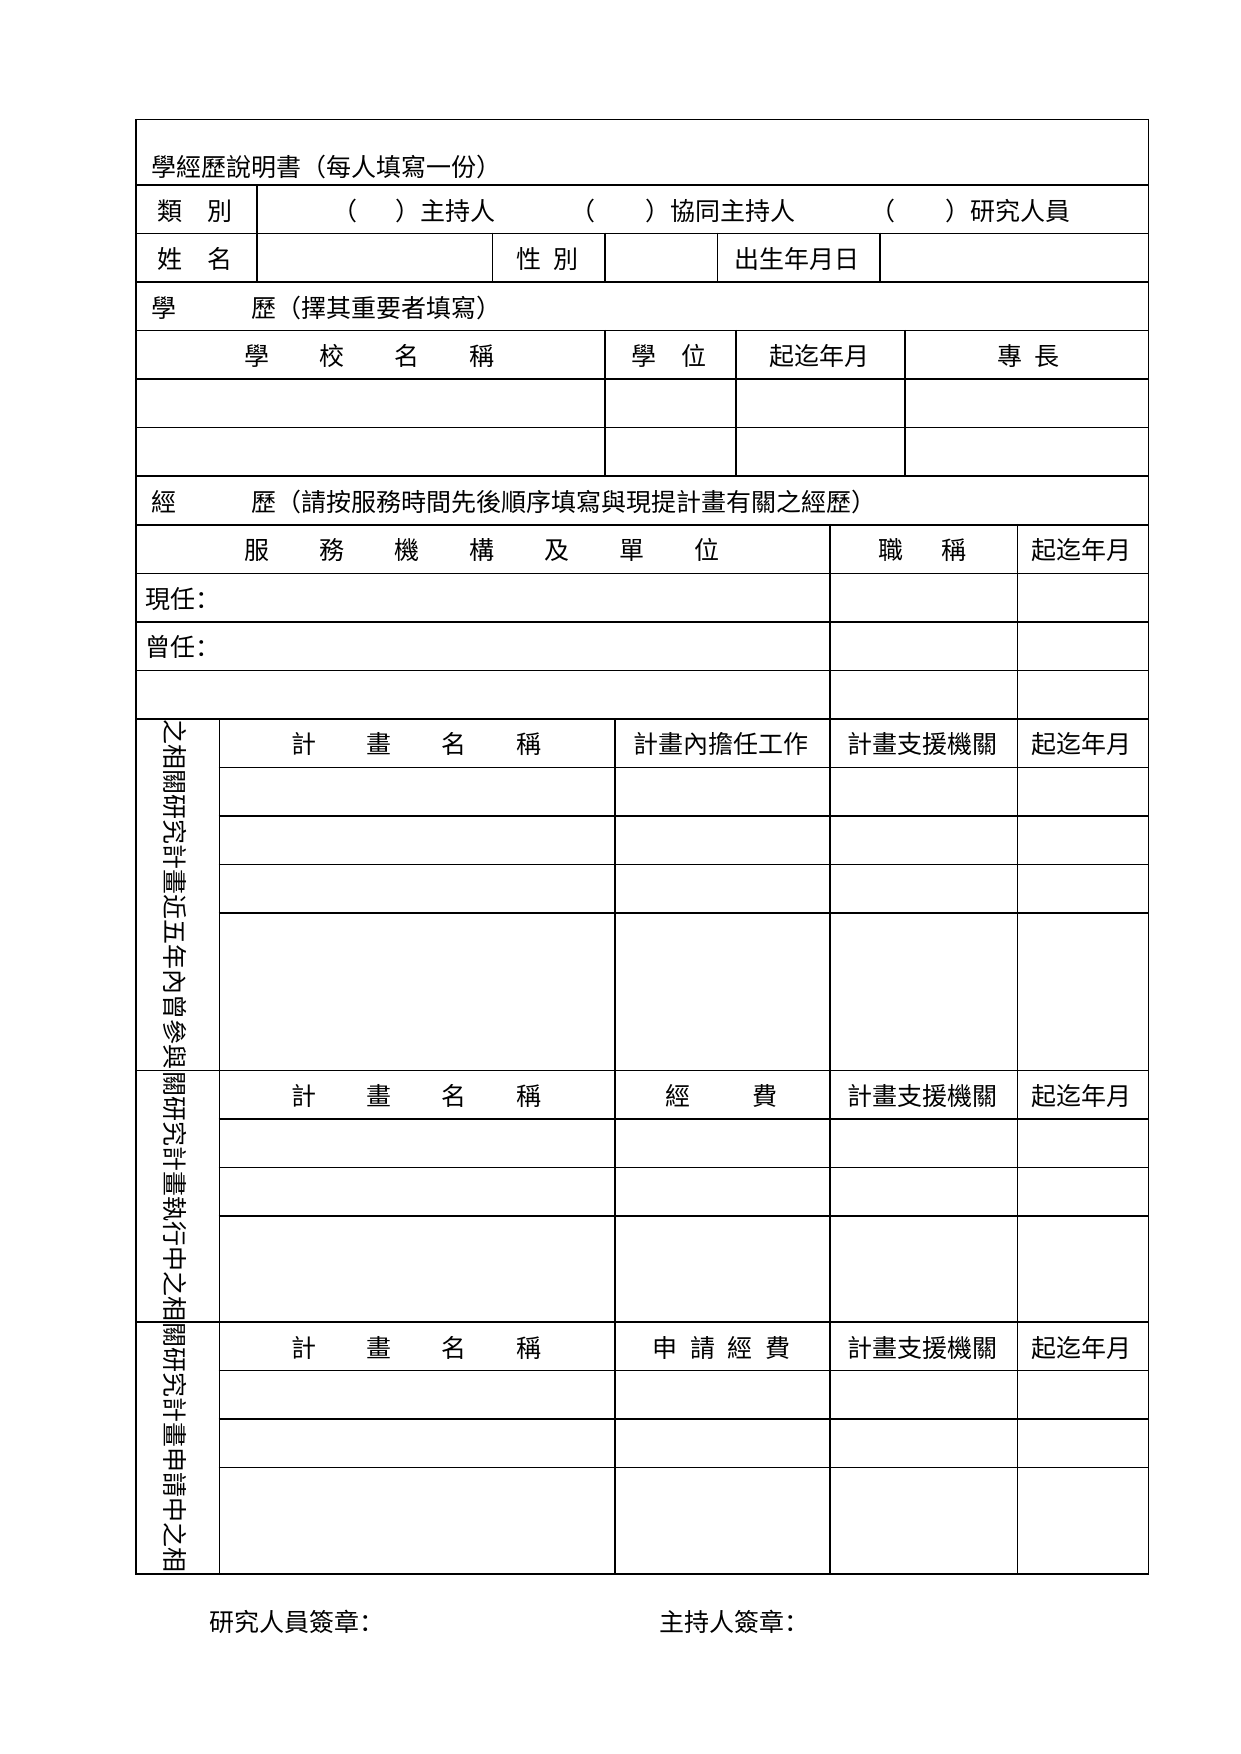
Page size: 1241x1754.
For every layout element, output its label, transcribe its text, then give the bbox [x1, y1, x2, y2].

table_cell [220, 768, 614, 815]
table_cell [220, 865, 614, 912]
table_cell [1018, 1371, 1148, 1418]
table_cell [220, 1371, 614, 1418]
table_cell 學 校 名 稱 [137, 331, 604, 378]
table_cell [1018, 1420, 1148, 1467]
table_cell 學 歷（擇其重要者填寫） [137, 283, 1148, 330]
table_cell [1018, 865, 1148, 912]
table_cell 經 歷（請按服務時間先後順序填寫與現提計畫有關之經歷） [137, 477, 1148, 524]
table_header 學經歷說明書（每人填寫一份） [137, 120, 1148, 184]
table_cell [220, 914, 614, 1070]
table_cell [1018, 574, 1148, 621]
table_cell [1018, 1217, 1148, 1321]
table_cell [606, 380, 735, 427]
table_cell 類 別 [137, 186, 256, 233]
table_cell [831, 914, 1017, 1070]
table_cell 計畫支援機關 [831, 720, 1017, 767]
table_cell 經 費 [616, 1071, 829, 1118]
table_cell [616, 1371, 829, 1418]
table_cell 專 長 [906, 331, 1148, 378]
table_cell [616, 1168, 829, 1215]
table_cell [1018, 623, 1148, 669]
table_cell [220, 1217, 614, 1321]
table_cell [220, 1120, 614, 1167]
table_cell [137, 671, 829, 718]
table_cell 起迄年月 [1018, 720, 1148, 767]
table_cell 職 稱 [831, 526, 1017, 572]
table_cell 姓 名 [137, 234, 256, 281]
table_cell 計 畫 名 稱 [220, 720, 614, 767]
table_cell 申 請 經 費 [616, 1323, 829, 1370]
table_cell 關研究計畫 申請中之相 [137, 1323, 219, 1573]
table_cell [137, 428, 604, 475]
table_cell 服 務 機 構 及 單 位 [137, 526, 829, 572]
table_cell [220, 1168, 614, 1215]
table_cell [220, 817, 614, 864]
table_cell [1018, 671, 1148, 718]
table_cell [906, 380, 1148, 427]
table_cell 起迄年月 [1018, 1071, 1148, 1118]
table_cell [737, 380, 904, 427]
table_cell [831, 1217, 1017, 1321]
table_cell [220, 1420, 614, 1467]
table_cell [616, 1217, 829, 1321]
table_cell 關研究計畫 執行中之相 [137, 1071, 219, 1321]
table_cell [831, 574, 1017, 621]
table_cell [1018, 914, 1148, 1070]
table_cell 性 別 [493, 234, 604, 281]
table_cell [616, 1468, 829, 1573]
table_cell 曾任： [137, 623, 829, 669]
table_cell 起迄年月 [737, 331, 904, 378]
table_cell [906, 428, 1148, 475]
table_cell 計畫支援機關 [831, 1323, 1017, 1370]
table_cell 計 畫 名 稱 [220, 1071, 614, 1118]
table_cell 現任： [137, 574, 829, 621]
table_cell [831, 1371, 1017, 1418]
table_cell 起迄年月 [1018, 1323, 1148, 1370]
table_cell [831, 817, 1017, 864]
table_cell [1018, 768, 1148, 815]
table_cell [1018, 1468, 1148, 1573]
text 研究人員簽章： 主持人簽章： [159, 1602, 1122, 1638]
table_cell [737, 428, 904, 475]
table_cell [831, 768, 1017, 815]
table_cell [831, 623, 1017, 669]
table_cell [258, 234, 492, 281]
table_cell [1018, 1168, 1148, 1215]
table_cell （ ）主持人 （ ）協同主持人 （ ）研究人員 [258, 186, 1148, 233]
table_cell [616, 1120, 829, 1167]
table_cell [831, 1468, 1017, 1573]
table_cell [220, 1468, 614, 1573]
table_cell 學 位 [606, 331, 735, 378]
table_cell [1018, 1120, 1148, 1167]
table_cell [831, 1420, 1017, 1467]
table_cell [616, 768, 829, 815]
table_cell [616, 817, 829, 864]
table_cell [1018, 817, 1148, 864]
table_cell 計畫內擔任工作 [616, 720, 829, 767]
table_cell [881, 234, 1148, 281]
table_cell 計 畫 名 稱 [220, 1323, 614, 1370]
table_cell 出生年月日 [718, 234, 879, 281]
table_cell [616, 914, 829, 1070]
table_cell [831, 1168, 1017, 1215]
table_cell [616, 1420, 829, 1467]
table_cell [606, 234, 717, 281]
table_cell [831, 1120, 1017, 1167]
table_cell [606, 428, 735, 475]
table_cell 之相關研究計畫 近五年內曾參與 [137, 720, 219, 1070]
table_cell [137, 380, 604, 427]
table_cell [831, 865, 1017, 912]
table_cell 計畫支援機關 [831, 1071, 1017, 1118]
table_cell [831, 671, 1017, 718]
table_cell 起迄年月 [1018, 526, 1148, 572]
table_cell [616, 865, 829, 912]
